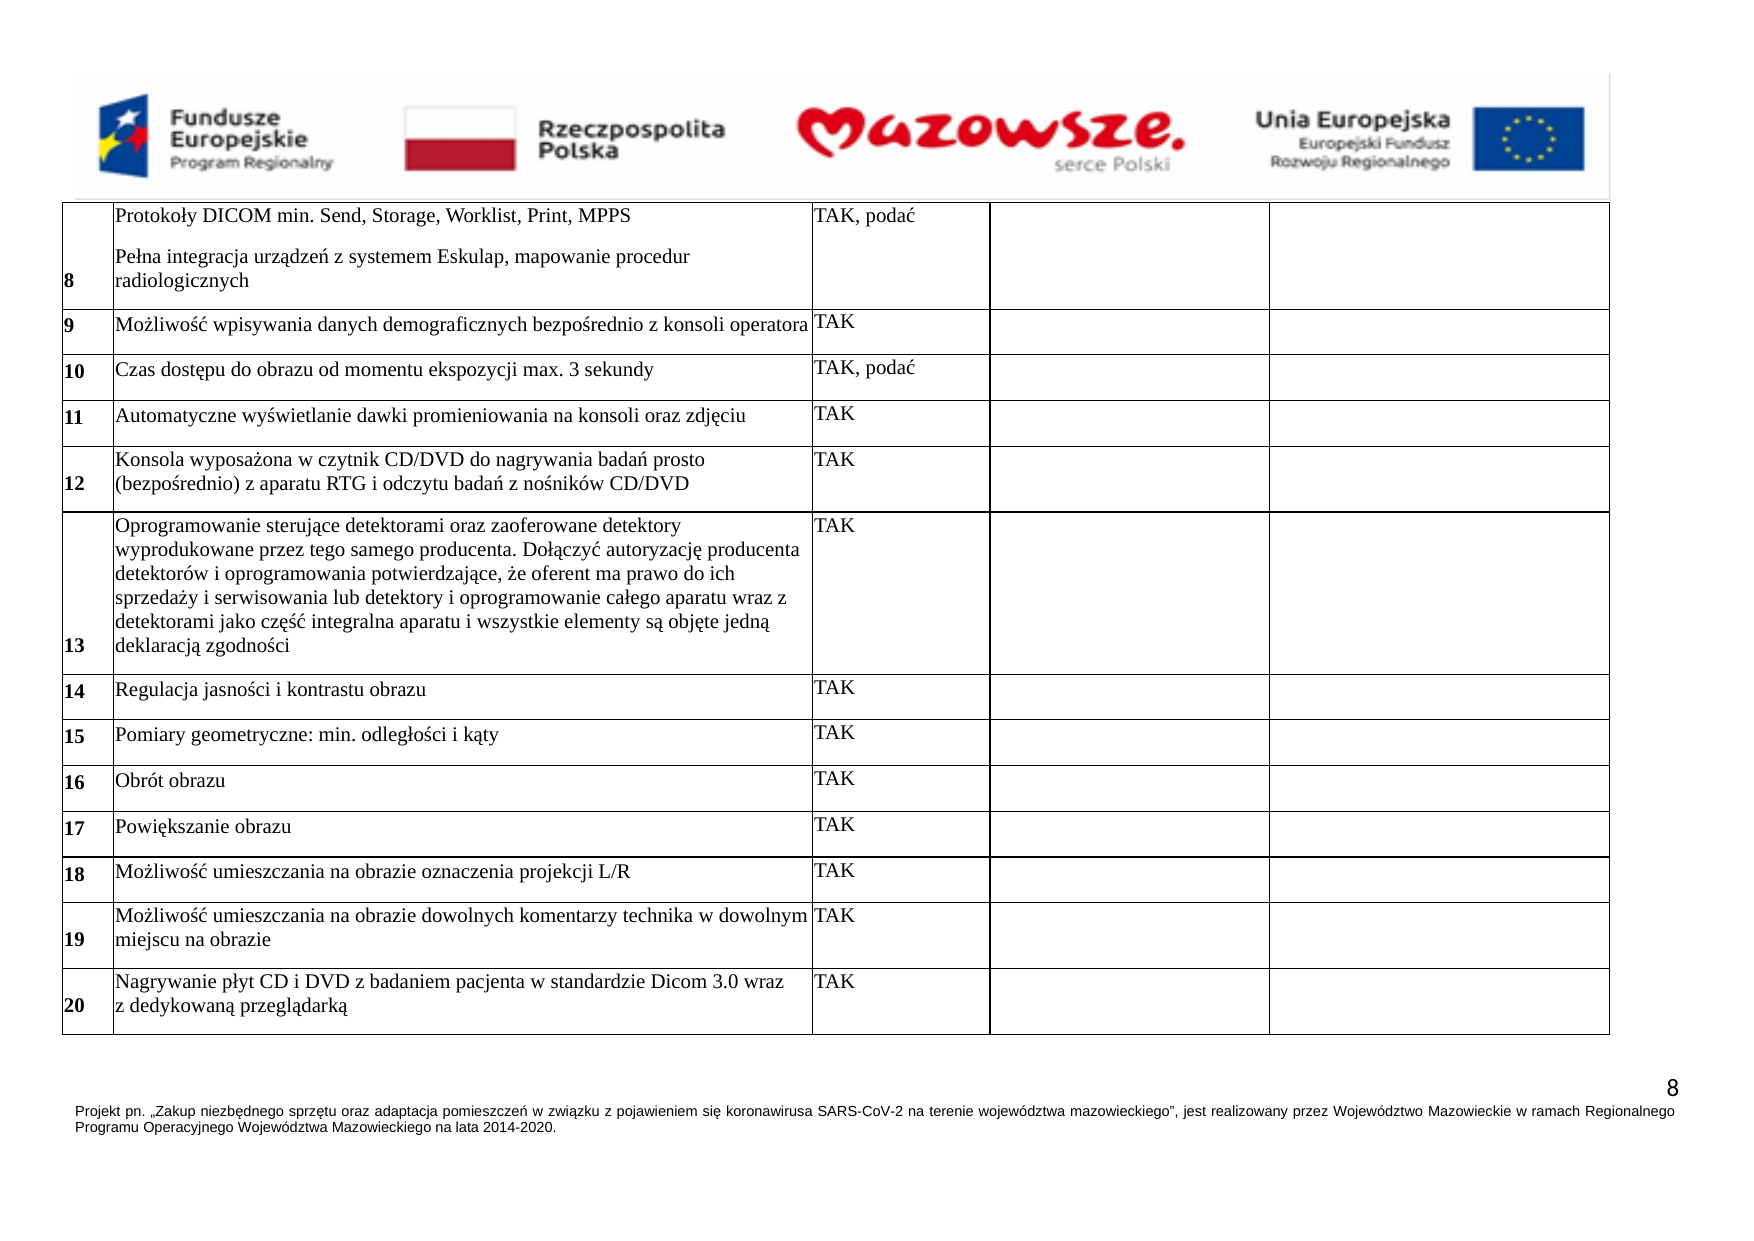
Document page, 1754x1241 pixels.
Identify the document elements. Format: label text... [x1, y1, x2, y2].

table_cell TAK [813, 310, 989, 354]
table_cell [991, 447, 1269, 511]
table_cell [1270, 720, 1609, 765]
table_cell [1270, 858, 1609, 902]
table_cell [991, 203, 1269, 308]
table_cell [991, 401, 1269, 446]
table_cell [991, 812, 1269, 856]
table_cell TAK [813, 812, 989, 856]
table_cell 8 [63, 203, 113, 308]
table_cell 10 [63, 355, 113, 400]
table_cell Oprogramowanie sterujące detektorami oraz zaoferowane detektory wyprodukowane przez tego samego producenta. Dołączyć autoryzację producenta detektorów i oprogramowania potwierdzające, że oferent ma prawo do ich sprzedaży i serwisowania lub detektory i oprogramowanie całego aparatu wraz z detektorami jako część integralna aparatu i wszystkie elementy są objęte jedną deklaracją zgodności [114, 513, 812, 673]
table_cell TAK [813, 513, 989, 673]
table_cell TAK [813, 858, 989, 902]
table_cell Pomiary geometryczne: min. odległości i kąty [114, 720, 812, 765]
table_cell Nagrywanie płyt CD i DVD z badaniem pacjenta w standardzie Dicom 3.0 wraz z dedykowaną przeglądarką [114, 969, 812, 1034]
table_cell [1270, 969, 1609, 1034]
table_cell [991, 355, 1269, 400]
table_cell TAK, podać [813, 355, 989, 400]
table_cell [1270, 513, 1609, 673]
table_cell Protokoły DICOM min. Send, Storage, Worklist, Print, MPPS Pełna integracja urządzeń z systemem Eskulap, mapowanie procedur radiologicznych [114, 203, 812, 308]
table_cell 14 [63, 675, 113, 719]
table_cell TAK [813, 903, 989, 968]
table_cell 18 [63, 858, 113, 902]
table_cell 13 [63, 513, 113, 673]
table_cell 11 [63, 401, 113, 446]
table_cell [991, 766, 1269, 811]
table_cell [991, 969, 1269, 1034]
table_cell 20 [63, 969, 113, 1034]
table_cell [1270, 766, 1609, 811]
table_cell TAK [813, 720, 989, 765]
table_cell Możliwość umieszczania na obrazie oznaczenia projekcji L/R [114, 858, 812, 902]
table_cell Możliwość umieszczania na obrazie dowolnych komentarzy technika w dowolnym miejscu na obrazie [114, 903, 812, 968]
table_cell Powiększanie obrazu [114, 812, 812, 856]
table_cell Obrót obrazu [114, 766, 812, 811]
table_cell 9 [63, 310, 113, 354]
table_cell Automatyczne wyświetlanie dawki promieniowania na konsoli oraz zdjęciu [114, 401, 812, 446]
table_cell Czas dostępu do obrazu od momentu ekspozycji max. 3 sekundy [114, 355, 812, 400]
table_cell [991, 513, 1269, 673]
table_cell 12 [63, 447, 113, 511]
table_cell 16 [63, 766, 113, 811]
table_cell [1270, 203, 1609, 308]
table_cell TAK, podać [813, 203, 989, 308]
table_cell TAK [813, 447, 989, 511]
table_cell Możliwość wpisywania danych demograficznych bezpośrednio z konsoli operatora [114, 310, 812, 354]
table_cell [1270, 903, 1609, 968]
table_cell [1270, 355, 1609, 400]
table_cell [1270, 675, 1609, 719]
table_cell TAK [813, 675, 989, 719]
table_cell [991, 720, 1269, 765]
table_cell 15 [63, 720, 113, 765]
table_cell 19 [63, 903, 113, 968]
table_cell [991, 310, 1269, 354]
table_cell TAK [813, 969, 989, 1034]
table_cell Konsola wyposażona w czytnik CD/DVD do nagrywania badań prosto (bezpośrednio) z aparatu RTG i odczytu badań z nośników CD/DVD [114, 447, 812, 511]
table_cell [991, 675, 1269, 719]
table_cell TAK [813, 766, 989, 811]
table_cell [1270, 401, 1609, 446]
table_cell Regulacja jasności i kontrastu obrazu [114, 675, 812, 719]
table_cell TAK [813, 401, 989, 446]
table_cell [991, 903, 1269, 968]
table_cell [991, 858, 1269, 902]
table_cell [1270, 447, 1609, 511]
table_cell [1270, 310, 1609, 354]
table_cell 17 [63, 812, 113, 856]
table_cell [1270, 812, 1609, 856]
